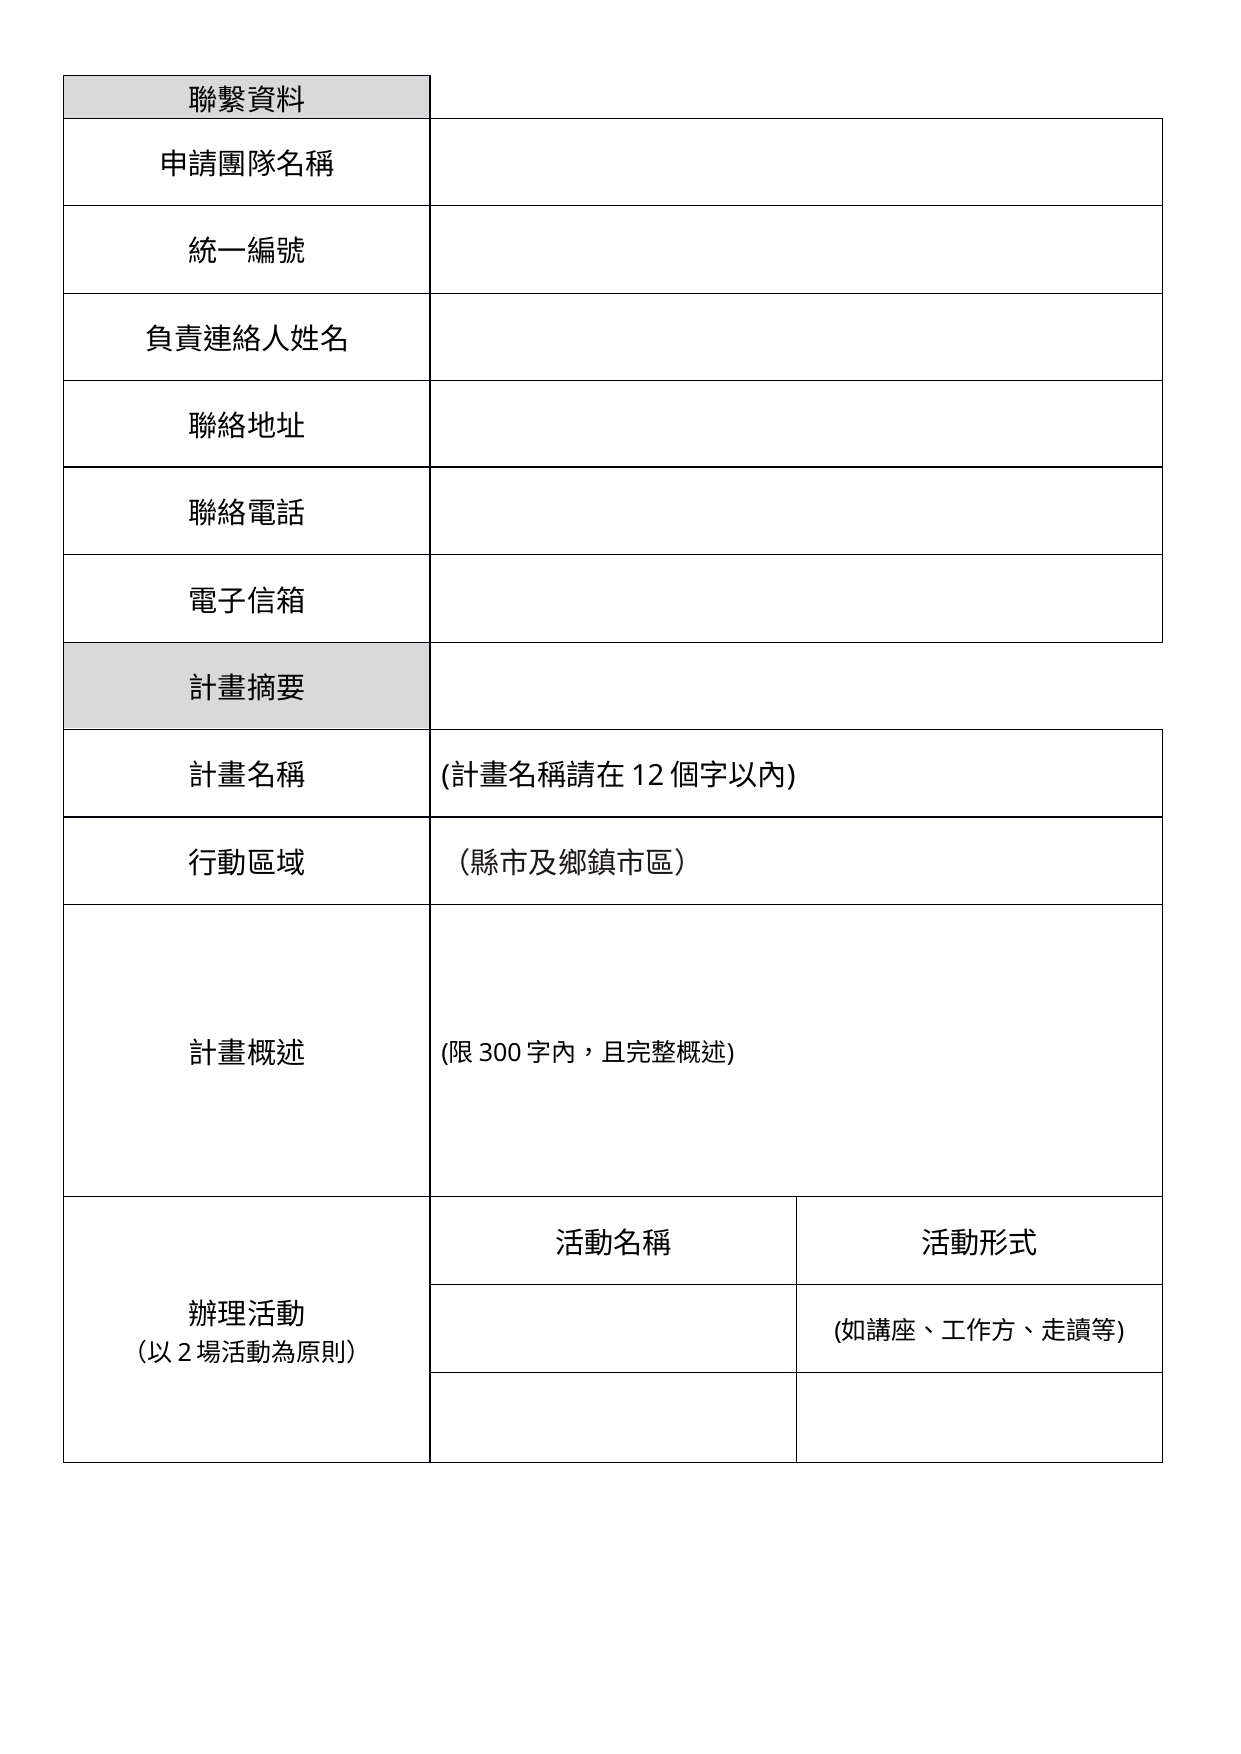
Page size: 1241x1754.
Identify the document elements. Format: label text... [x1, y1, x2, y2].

table_cell 負責連絡人姓名 [64, 294, 429, 380]
table_cell [797, 1373, 1162, 1462]
table_cell 計畫名稱 [64, 730, 429, 816]
table_header 聯繫資料 [64, 76, 429, 118]
table_cell [431, 294, 1162, 380]
table_cell （縣市及鄉鎮市區） [431, 818, 1162, 904]
table_cell 聯絡地址 [64, 381, 429, 466]
table_cell [431, 206, 1162, 292]
table_cell 計畫概述 [64, 905, 429, 1196]
table_cell 電子信箱 [64, 555, 429, 642]
table_cell (如講座、工作方、走讀等) [797, 1285, 1162, 1372]
table_cell (限300字內，且完整概述) [431, 905, 1162, 1196]
table_cell [431, 1373, 796, 1462]
table_cell [431, 1285, 796, 1372]
table_cell [431, 555, 1162, 642]
table_cell 活動形式 [797, 1197, 1162, 1284]
table_cell 統一編號 [64, 206, 429, 292]
table_cell 活動名稱 [431, 1197, 796, 1284]
table_cell 計畫摘要 [64, 643, 429, 728]
table_cell (計畫名稱請在12個字以內) [431, 730, 1162, 816]
table_cell [431, 468, 1162, 554]
table_cell 行動區域 [64, 818, 429, 904]
table_cell [431, 381, 1162, 466]
table_cell 聯絡電話 [64, 468, 429, 554]
table_cell [431, 119, 1162, 204]
table_cell 辦理活動 （以2場活動為原則） [64, 1197, 429, 1462]
table_cell 申請團隊名稱 [64, 119, 429, 204]
